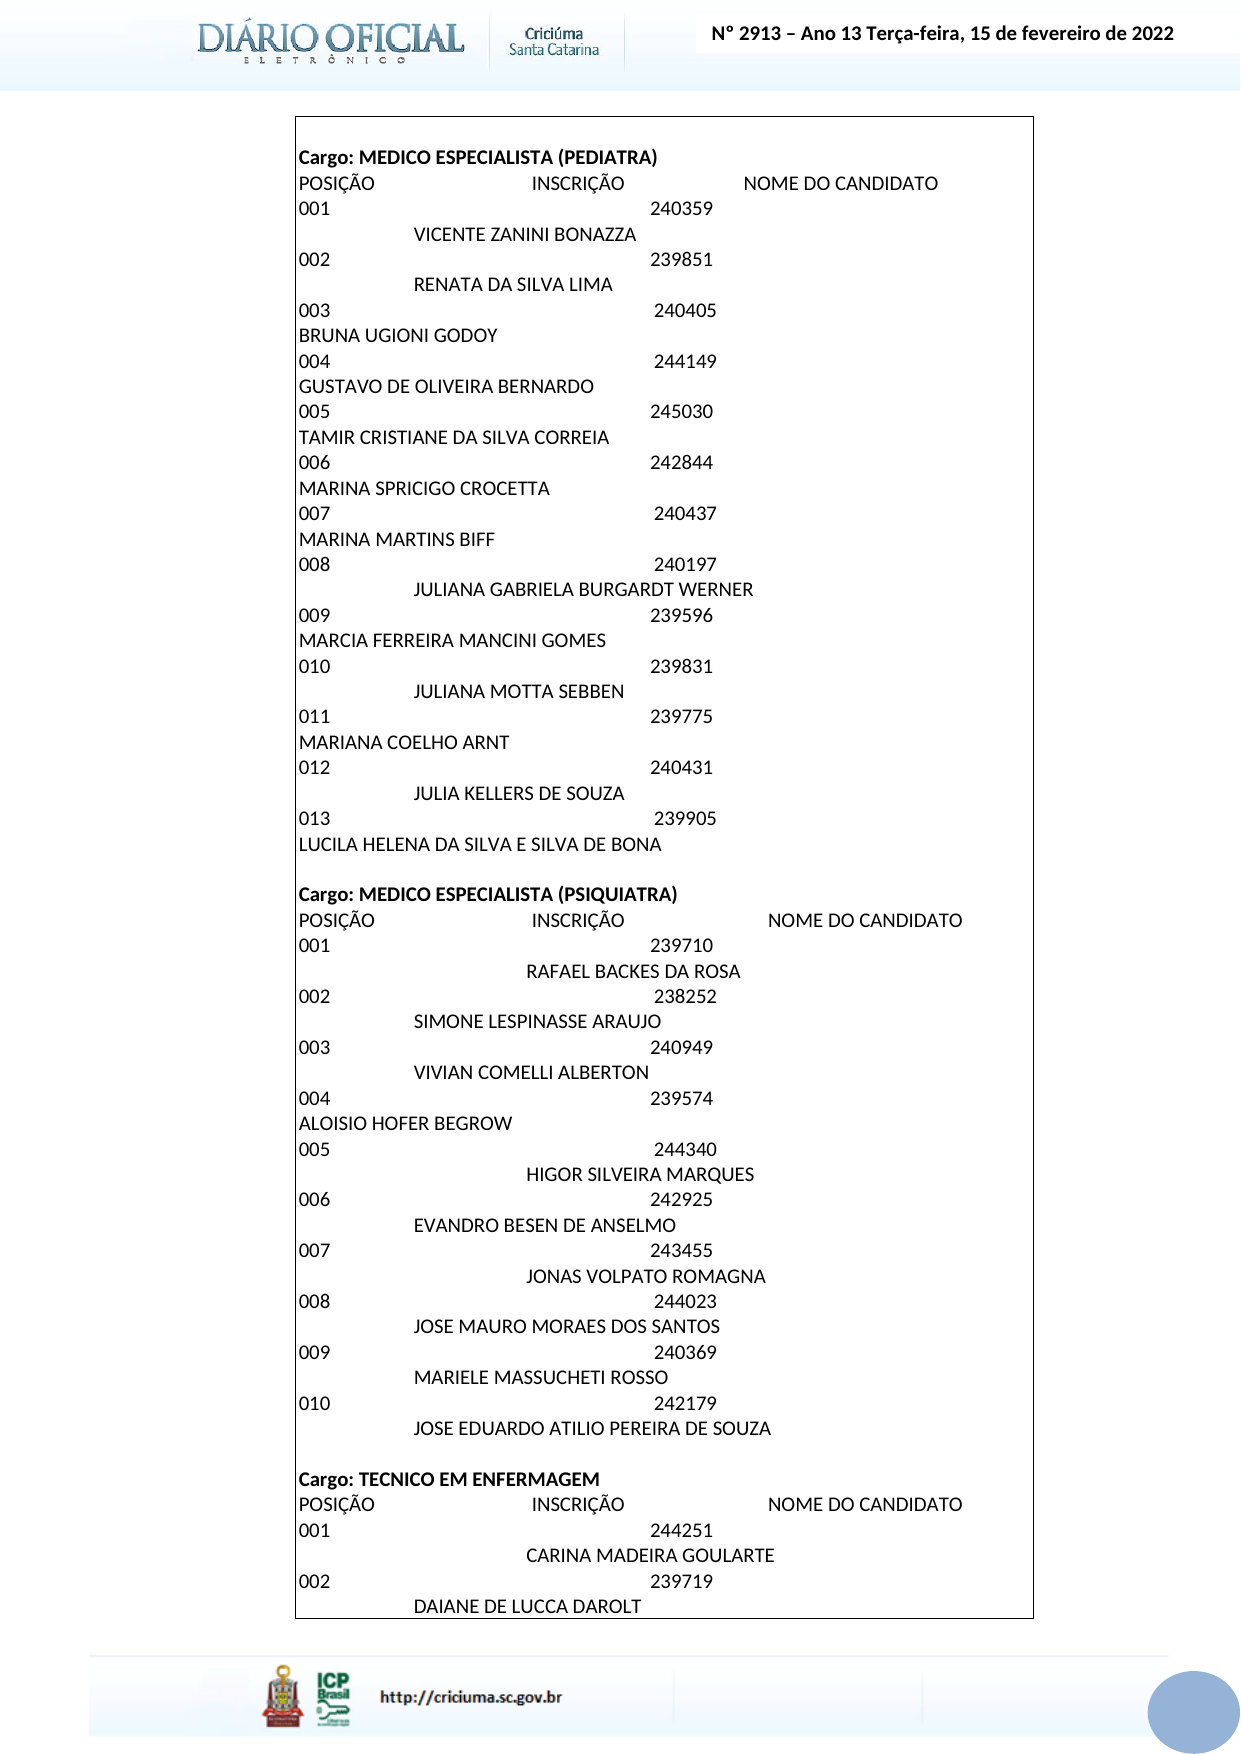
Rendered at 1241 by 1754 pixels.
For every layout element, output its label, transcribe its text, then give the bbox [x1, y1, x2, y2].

text 006 242844 MARINA SPRICIGO CROCETTA [296, 446, 1033, 497]
text 005 244340 HIGOR SILVEIRA MARQUES [296, 1133, 1033, 1183]
text 013 239905 LUCILA HELENA DA SILVA E SILVA DE BONA [296, 802, 1033, 856]
text 001 240359 VICENTE ZANINI BONAZZA [296, 192, 1033, 243]
text 003 240949 VIVIAN COMELLI ALBERTON [296, 1031, 1033, 1082]
text POSIÇÃO INSCRIÇÃO NOME DO CANDIDATO [296, 904, 1033, 929]
text 003 240405 BRUNA UGIONI GODOY [296, 294, 1033, 345]
text 007 240437 MARINA MARTINS BIFF [296, 497, 1033, 548]
text 004 244149 GUSTAVO DE OLIVEIRA BERNARDO [296, 345, 1033, 396]
text 010 242179 JOSE EDUARDO ATILIO PEREIRA DE SOUZA [296, 1387, 1033, 1441]
text 004 239574 ALOISIO HOFER BEGROW [296, 1082, 1033, 1133]
text Cargo: MEDICO ESPECIALISTA (PSIQUIATRA) [296, 878, 1033, 904]
text Cargo: TECNICO EM ENFERMAGEM [296, 1463, 1033, 1488]
text 001 244251 CARINA MADEIRA GOULARTE [296, 1514, 1033, 1565]
text 010 239831 JULIANA MOTTA SEBBEN [296, 650, 1033, 701]
text Cargo: MEDICO ESPECIALISTA (PEDIATRA) [296, 141, 1033, 167]
text 005 245030 TAMIR CRISTIANE DA SILVA CORREIA [296, 396, 1033, 446]
text 011 239775 MARIANA COELHO ARNT [296, 701, 1033, 751]
text 002 239851 RENATA DA SILVA LIMA [296, 243, 1033, 294]
text 008 244023 JOSE MAURO MORAES DOS SANTOS [296, 1285, 1033, 1336]
text 001 239710 RAFAEL BACKES DA ROSA [296, 929, 1033, 980]
text 006 242925 EVANDRO BESEN DE ANSELMO [296, 1183, 1033, 1234]
text 007 243455 JONAS VOLPATO ROMAGNA [296, 1234, 1033, 1285]
text 002 238252 SIMONE LESPINASSE ARAUJO [296, 980, 1033, 1031]
text 002 239719 DAIANE DE LUCCA DAROLT [296, 1565, 1033, 1618]
text 009 239596 MARCIA FERREIRA MANCINI GOMES [296, 599, 1033, 650]
text 009 240369 MARIELE MASSUCHETI ROSSO [296, 1336, 1033, 1387]
text POSIÇÃO INSCRIÇÃO NOME DO CANDIDATO [296, 167, 1033, 192]
text POSIÇÃO INSCRIÇÃO NOME DO CANDIDATO [296, 1488, 1033, 1514]
text 008 240197 JULIANA GABRIELA BURGARDT WERNER [296, 548, 1033, 599]
text 012 240431 JULIA KELLERS DE SOUZA [296, 751, 1033, 802]
